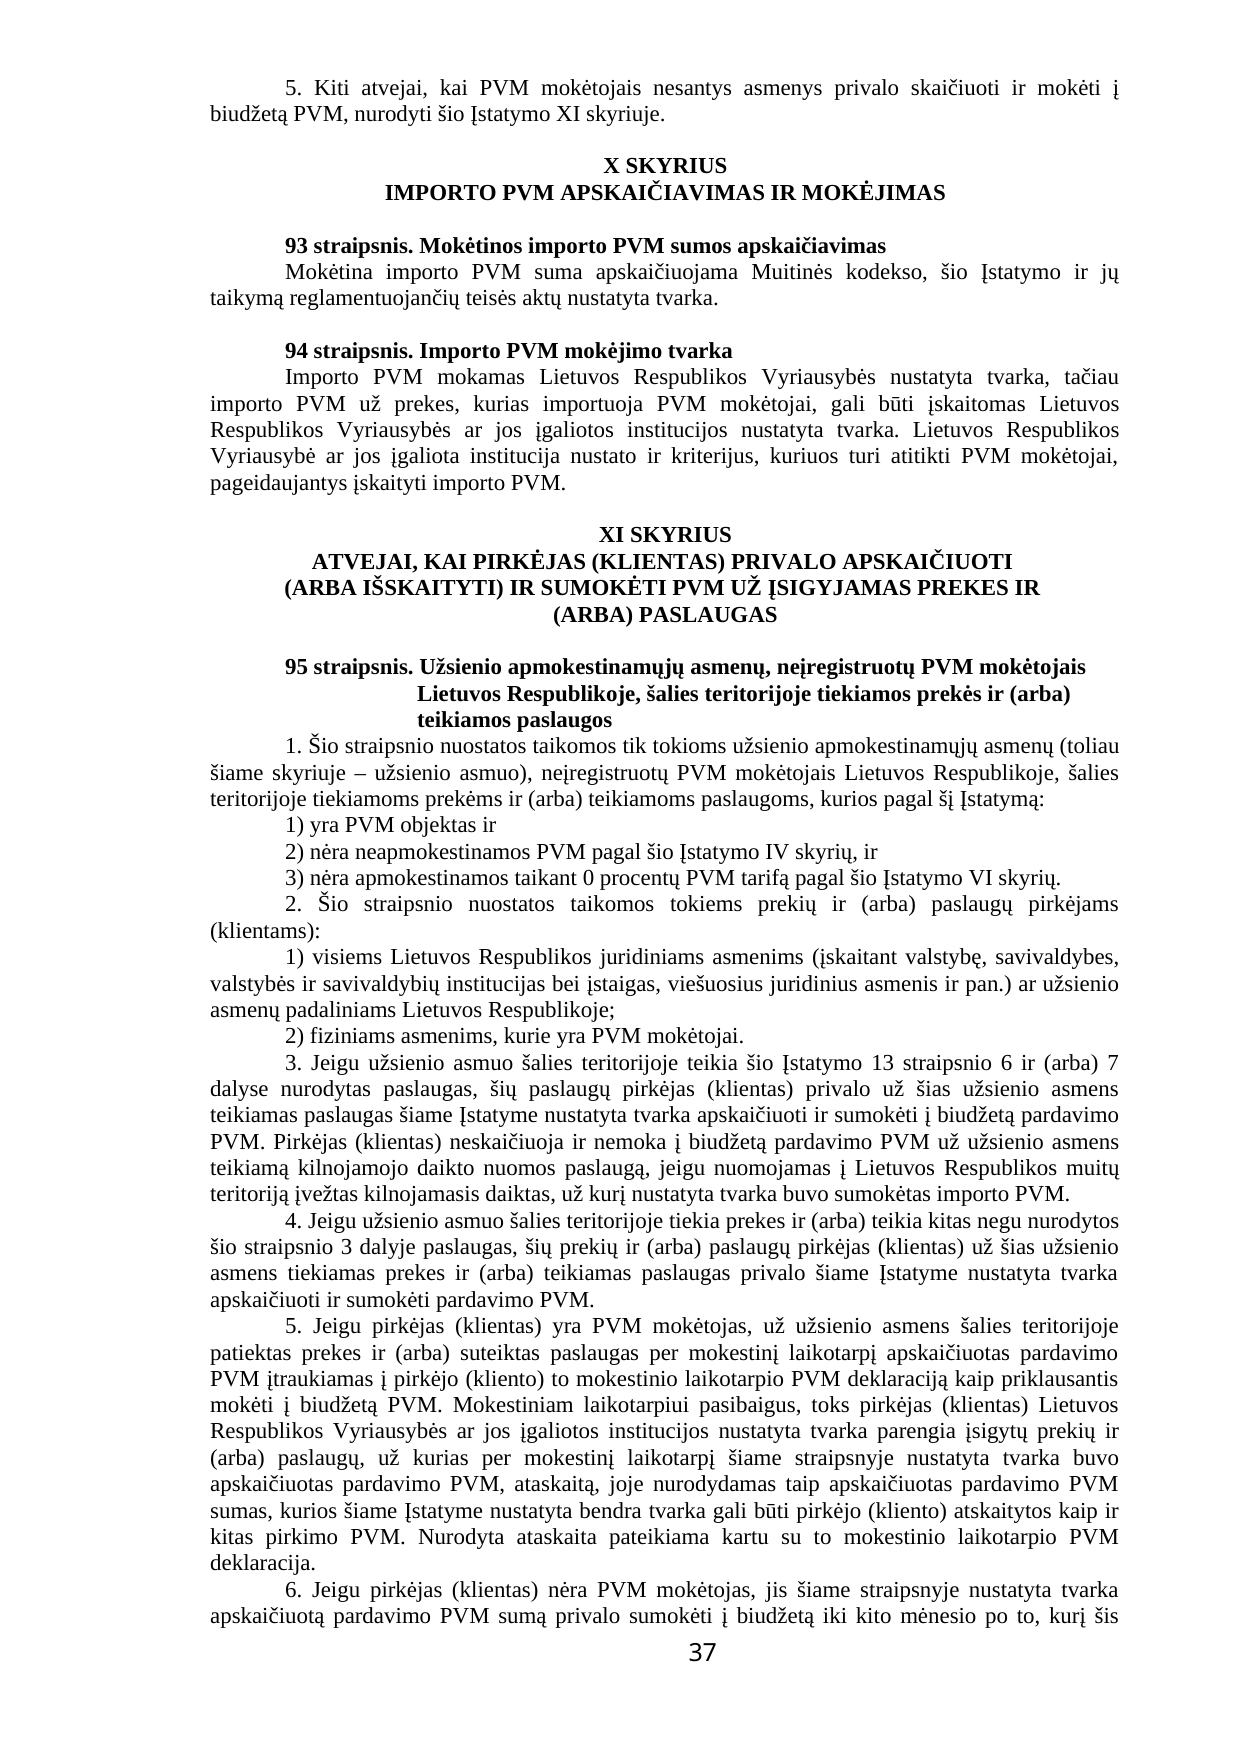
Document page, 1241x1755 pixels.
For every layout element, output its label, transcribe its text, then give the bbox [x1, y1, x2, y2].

text Mokėtina importo PVM suma apskaičiuojama Muitinės kodekso, šio Įstatymo ir jų taikymą reglamentuojančių teisės aktų nustatyta tvarka. [210, 258, 1120, 311]
text 6. Jeigu pirkėjas (klientas) nėra PVM mokėtojas, jis šiame straipsnyje nustatyta tvarka apskaičiuotą pardavimo PVM sumą privalo sumokėti į biudžetą iki kito mėnesio po to, kurį šis [210, 1576, 1120, 1628]
text 93 straipsnis. Mokėtinos importo PVM sumos apskaičiavimas [285, 232, 1120, 258]
text Lietuvos Respublikoje, šalies teritorijoje tiekiamos prekės ir (arba) [417, 680, 1120, 706]
text XI SKYRIUS [210, 522, 1120, 548]
text 3) nėra apmokestinamos taikant 0 procentų PVM tarifą pagal šio Įstatymo VI skyrių. [210, 864, 1120, 891]
text 5. Jeigu pirkėjas (klientas) yra PVM mokėtojas, už užsienio asmens šalies teritorijoje patiektas prekes ir (arba) suteiktas paslaugas per mokestinį laikotarpį apskaičiuotas pardavimo PVM įtraukiamas į pirkėjo (kliento) to mokestinio laikotarpio PVM deklaraciją kaip priklausantis mokėti į biudžetą PVM. Mokestiniam laikotarpiui pasibaigus, toks pirkėjas (klientas) Lietuvos Respublikos Vyriausybės ar jos įgaliotos institucijos nustatyta tvarka parengia įsigytų prekių ir (arba) paslaugų, už kurias per mokestinį laikotarpį šiame straipsnyje nustatyta tvarka buvo apskaičiuotas pardavimo PVM, ataskaitą, joje nurodydamas taip apskaičiuotas pardavimo PVM sumas, kurios šiame Įstatyme nustatyta bendra tvarka gali būti pirkėjo (kliento) atskaitytos kaip ir kitas pirkimo PVM. Nurodyta ataskaita pateikiama kartu su to mokestinio laikotarpio PVM deklaracija. [210, 1312, 1120, 1576]
text 1) yra PVM objektas ir [210, 811, 1120, 838]
text Importo PVM mokamas Lietuvos Respublikos Vyriausybės nustatyta tvarka, tačiau importo PVM už prekes, kurias importuoja PVM mokėtojai, gali būti įskaitomas Lietuvos Respublikos Vyriausybės ar jos įgaliotos institucijos nustatyta tvarka. Lietuvos Respublikos Vyriausybė ar jos įgaliota institucija nustato ir kriterijus, kuriuos turi atitikti PVM mokėtojai, pageidaujantys įskaityti importo PVM. [210, 363, 1120, 495]
text 5. Kiti atvejai, kai PVM mokėtojais nesantys asmenys privalo skaičiuoti ir mokėti į biudžetą PVM, nurodyti šio Įstatymo XI skyriuje. [210, 73, 1120, 126]
text (ARBA IŠSKAITYTI) IR SUMOKĖTI PVM UŽ ĮSIGYJAMAS PREKES IR [210, 574, 1120, 601]
text 1) visiems Lietuvos Respublikos juridiniams asmenims (įskaitant valstybę, savivaldybes, valstybės ir savivaldybių institucijas bei įstaigas, viešuosius juridinius asmenis ir pan.) ar užsienio asmenų padaliniams Lietuvos Respublikoje; [210, 943, 1120, 1022]
text 3. Jeigu užsienio asmuo šalies teritorijoje teikia šio Įstatymo 13 straipsnio 6 ir (arba) 7 dalyse nurodytas paslaugas, šių paslaugų pirkėjas (klientas) privalo už šias užsienio asmens teikiamas paslaugas šiame Įstatyme nustatyta tvarka apskaičiuoti ir sumokėti į biudžetą pardavimo PVM. Pirkėjas (klientas) neskaičiuoja ir nemoka į biudžetą pardavimo PVM už užsienio asmens teikiamą kilnojamojo daikto nuomos paslaugą, jeigu nuomojamas į Lietuvos Respublikos muitų teritoriją įvežtas kilnojamasis daiktas, už kurį nustatyta tvarka buvo sumokėtas importo PVM. [210, 1049, 1120, 1207]
text 94 straipsnis. Importo PVM mokėjimo tvarka [285, 337, 1120, 363]
text 2) nėra neapmokestinamos PVM pagal šio Įstatymo IV skyrių, ir [210, 838, 1120, 864]
text 95 straipsnis. Užsienio apmokestinamųjų asmenų, neįregistruotų PVM mokėtojais [285, 653, 1120, 680]
text teikiamos paslaugos [417, 706, 1120, 732]
text 2. Šio straipsnio nuostatos taikomos tokiems prekių ir (arba) paslaugų pirkėjams (klientams): [210, 891, 1120, 943]
text (ARBA) PASLAUGAS [210, 601, 1120, 627]
text 2) fiziniams asmenims, kurie yra PVM mokėtojai. [210, 1022, 1120, 1049]
text 1. Šio straipsnio nuostatos taikomos tik tokioms užsienio apmokestinamųjų asmenų (toliau šiame skyriuje – užsienio asmuo), neįregistruotų PVM mokėtojais Lietuvos Respublikoje, šalies teritorijoje tiekiamoms prekėms ir (arba) teikiamoms paslaugoms, kurios pagal šį Įstatymą: [210, 732, 1120, 811]
text IMPORTO PVM APSKAIČIAVIMAS IR MOKĖJIMAS [210, 179, 1120, 205]
text 4. Jeigu užsienio asmuo šalies teritorijoje tiekia prekes ir (arba) teikia kitas negu nurodytos šio straipsnio 3 dalyje paslaugas, šių prekių ir (arba) paslaugų pirkėjas (klientas) už šias užsienio asmens tiekiamas prekes ir (arba) teikiamas paslaugas privalo šiame Įstatyme nustatyta tvarka apskaičiuoti ir sumokėti pardavimo PVM. [210, 1207, 1120, 1312]
text ATVEJAI, KAI PIRKĖJAS (KLIENTAS) PRIVALO APSKAIČIUOTI [210, 548, 1120, 574]
text X SKYRIUS [210, 153, 1120, 179]
